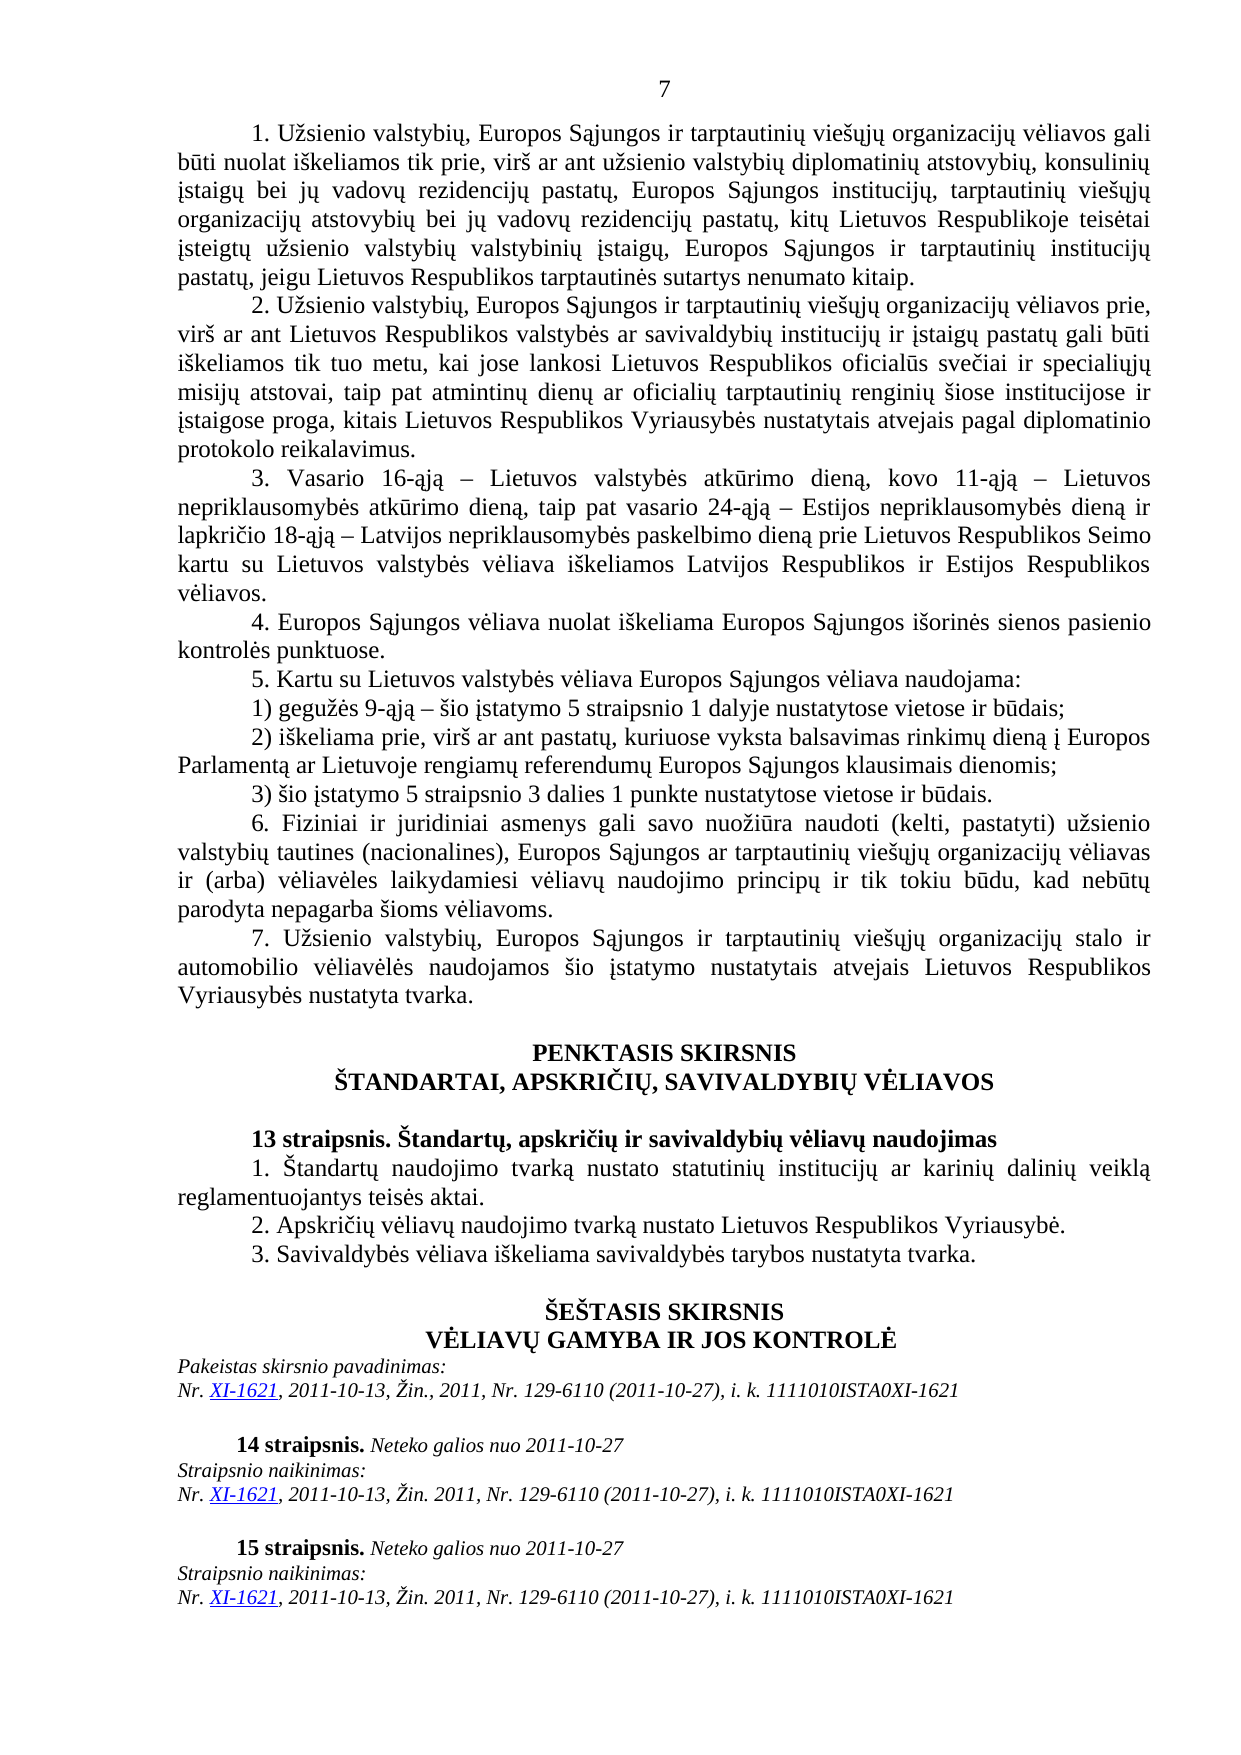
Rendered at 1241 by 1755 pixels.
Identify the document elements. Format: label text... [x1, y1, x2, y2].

text ŠTANDARTAI, APSKRIČIŲ, SAVIVALDYBIŲ VĖLIAVOS [177, 1067, 1152, 1096]
text Straipsnio naikinimas: [177, 1458, 1152, 1482]
text 3. Vasario 16-ąją – Lietuvos valstybės atkūrimo dieną, kovo 11-ąją – Lietuvos nepriklausomybės atkūrimo dieną, taip pat vasario 24-ąją – Estijos nepriklausomybės dieną ir lapkričio 18-ąją – Latvijos nepriklausomybės paskelbimo dieną prie Lietuvos Respublikos Seimo kartu su Lietuvos valstybės vėliava iškeliamos Latvijos Respublikos ir Estijos Respublikos vėliavos. [177, 463, 1152, 607]
text 14 straipsnis. Neteko galios nuo 2011-10-27 [177, 1431, 1152, 1458]
text 3. Savivaldybės vėliava iškeliama savivaldybės tarybos nustatyta tvarka. [177, 1239, 1152, 1268]
text 6. Fiziniai ir juridiniai asmenys gali savo nuožiūra naudoti (kelti, pastatyti) užsienio valstybių tautines (nacionalines), Europos Sąjungos ar tarptautinių viešųjų organizacijų vėliavas ir (arba) vėliavėles laikydamiesi vėliavų naudojimo principų ir tik tokiu būdu, kad nebūtų parodyta nepagarba šioms vėliavoms. [177, 808, 1152, 923]
text 2) iškeliama prie, virš ar ant pastatų, kuriuose vyksta balsavimas rinkimų dieną į Europos Parlamentą ar Lietuvoje rengiamų referendumų Europos Sąjungos klausimais dienomis; [177, 722, 1152, 779]
text Straipsnio naikinimas: [177, 1561, 1152, 1585]
text PENKTASIS SKIRSNIS [177, 1038, 1152, 1067]
text 1. Užsienio valstybių, Europos Sąjungos ir tarptautinių viešųjų organizacijų vėliavos gali būti nuolat iškeliamos tik prie, virš ar ant užsienio valstybių diplomatinių atstovybių, konsulinių įstaigų bei jų vadovų rezidencijų pastatų, Europos Sąjungos institucijų, tarptautinių viešųjų organizacijų atstovybių bei jų vadovų rezidencijų pastatų, kitų Lietuvos Respublikoje teisėtai įsteigtų užsienio valstybių valstybinių įstaigų, Europos Sąjungos ir tarptautinių institucijų pastatų, jeigu Lietuvos Respublikos tarptautinės sutartys nenumato kitaip. [177, 118, 1152, 291]
text 1. Štandartų naudojimo tvarką nustato statutinių institucijų ar karinių dalinių veiklą reglamentuojantys teisės aktai. [177, 1153, 1152, 1211]
text Nr. XI-1621, 2011-10-13, Žin. 2011, Nr. 129-6110 (2011-10-27), i. k. 1111010ISTA0XI-1621 [177, 1482, 1152, 1506]
text Nr. XI-1621, 2011-10-13, Žin., 2011, Nr. 129-6110 (2011-10-27), i. k. 1111010ISTA0XI-1621 [177, 1378, 1152, 1402]
text ŠEŠTASIS SKIRSNIS [177, 1297, 1152, 1326]
text Pakeistas skirsnio pavadinimas: [177, 1354, 1152, 1378]
text Nr. XI-1621, 2011-10-13, Žin. 2011, Nr. 129-6110 (2011-10-27), i. k. 1111010ISTA0XI-1621 [177, 1585, 1152, 1609]
text 3) šio įstatymo 5 straipsnio 3 dalies 1 punkte nustatytose vietose ir būdais. [177, 779, 1152, 808]
text 2. Apskričių vėliavų naudojimo tvarką nustato Lietuvos Respublikos Vyriausybė. [177, 1211, 1152, 1239]
text 4. Europos Sąjungos vėliava nuolat iškeliama Europos Sąjungos išorinės sienos pasienio kontrolės punktuose. [177, 607, 1152, 664]
text 5. Kartu su Lietuvos valstybės vėliava Europos Sąjungos vėliava naudojama: [177, 664, 1152, 693]
text 13 straipsnis. Štandartų, apskričių ir savivaldybių vėliavų naudojimas [177, 1124, 1152, 1153]
text 15 straipsnis. Neteko galios nuo 2011-10-27 [177, 1534, 1152, 1561]
text 1) gegužės 9-ąją – šio įstatymo 5 straipsnio 1 dalyje nustatytose vietose ir būdais; [177, 693, 1152, 722]
text 2. Užsienio valstybių, Europos Sąjungos ir tarptautinių viešųjų organizacijų vėliavos prie, virš ar ant Lietuvos Respublikos valstybės ar savivaldybių institucijų ir įstaigų pastatų gali būti iškeliamos tik tuo metu, kai jose lankosi Lietuvos Respublikos oficialūs svečiai ir specialiųjų misijų atstovai, taip pat atmintinų dienų ar oficialių tarptautinių renginių šiose institucijose ir įstaigose proga, kitais Lietuvos Respublikos Vyriausybės nustatytais atvejais pagal diplomatinio protokolo reikalavimus. [177, 291, 1152, 463]
text VĖLIAVŲ GAMYBA IR JOS KONTROLĖ [177, 1326, 1152, 1354]
text 7. Užsienio valstybių, Europos Sąjungos ir tarptautinių viešųjų organizacijų stalo ir automobilio vėliavėlės naudojamos šio įstatymo nustatytais atvejais Lietuvos Respublikos Vyriausybės nustatyta tvarka. [177, 923, 1152, 1009]
